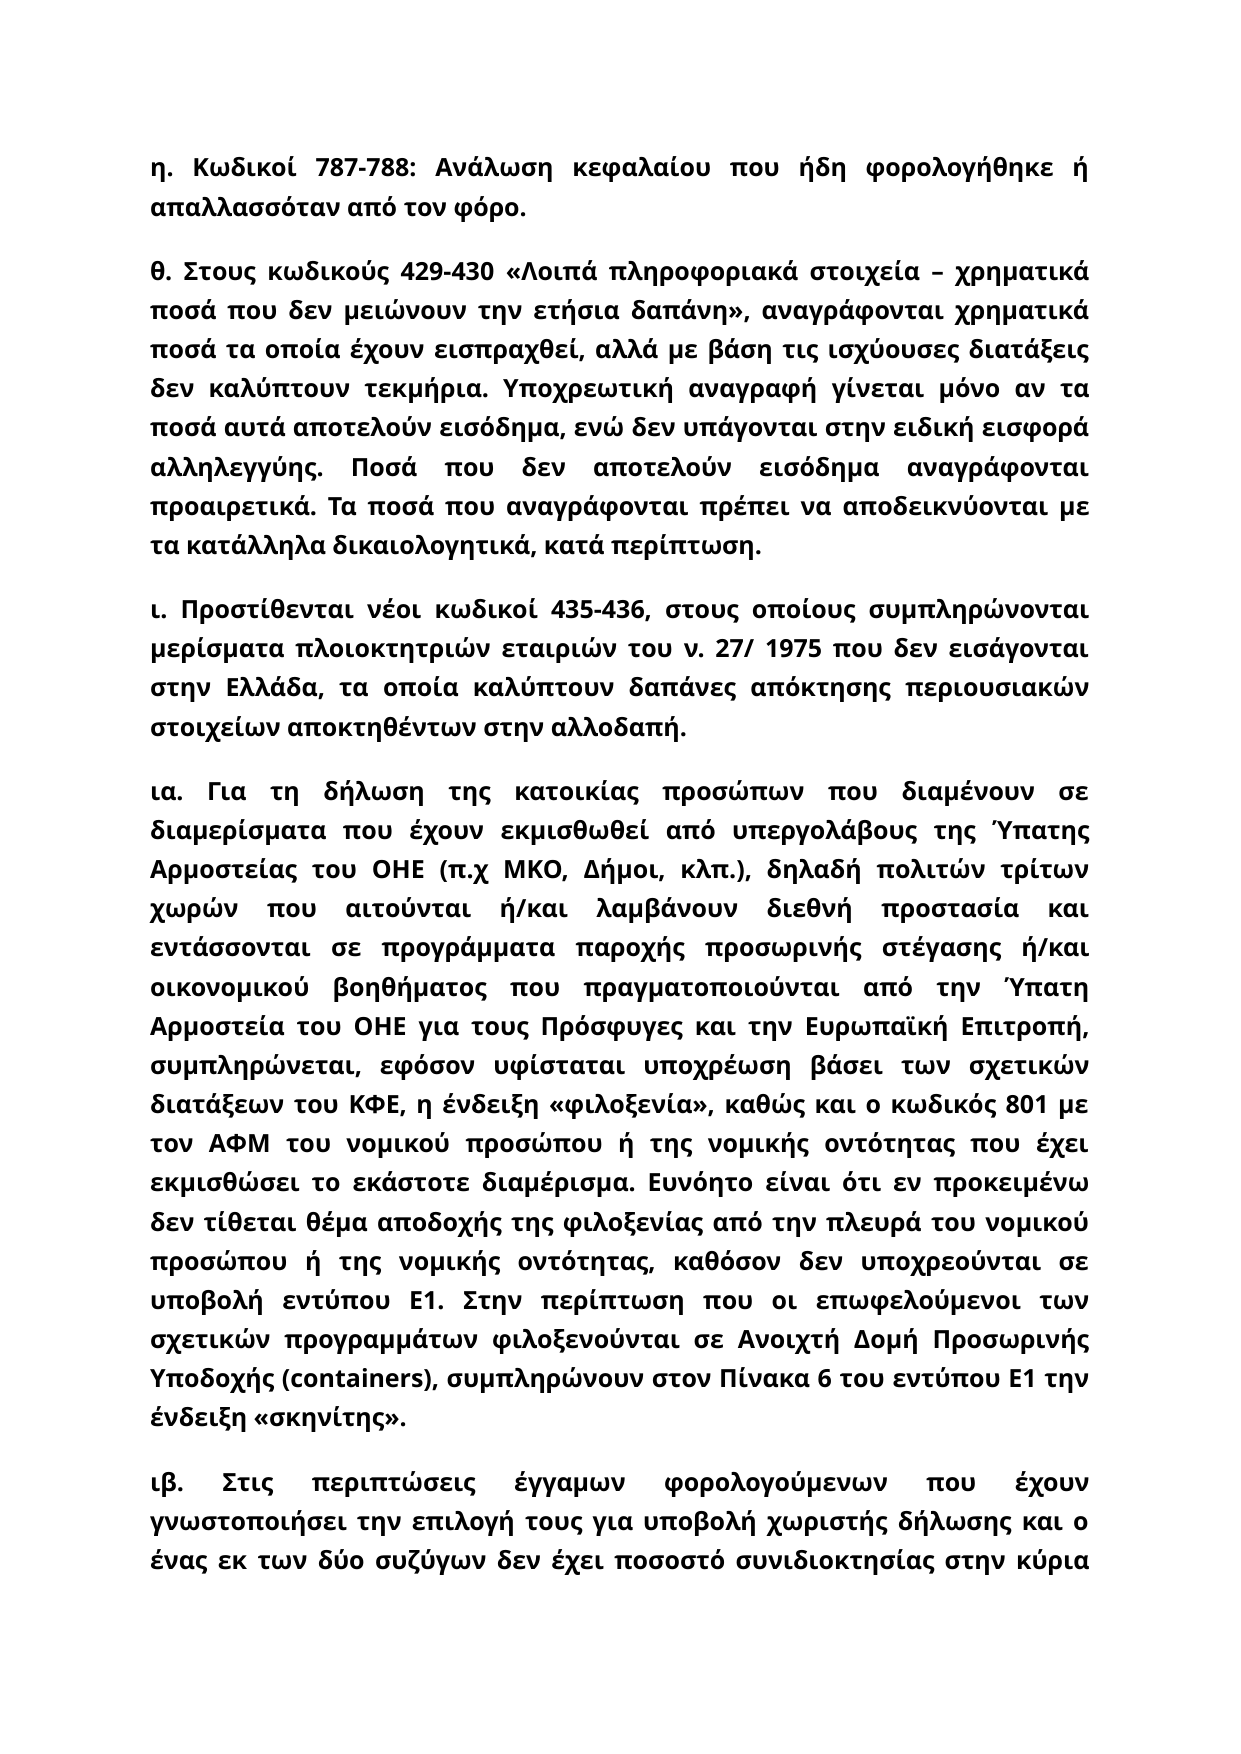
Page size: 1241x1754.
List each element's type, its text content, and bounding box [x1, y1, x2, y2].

text ιβ. Στις περιπτώσεις έγγαμων φορολογούμενων που έχουν γνωστοποιήσει την επιλογή τους για υποβολή χωριστής δήλωσης και ο ένας εκ των δύο συζύγων δεν έχει ποσοστό συνιδιοκτησίας στην κύρια [150, 1464, 1090, 1577]
text θ. Στους κωδικούς 429-430 «Λοιπά πληροφοριακά στοιχεία – χρηματικά ποσά που δεν μειώνουν την ετήσια δαπάνη», αναγράφονται χρηματικά ποσά τα οποία έχουν εισπραχθεί, αλλά με βάση τις ισχύουσες διατάξεις δεν καλύπτουν τεκμήρια. Υποχρεωτική αναγραφή γίνεται μόνο αν τα ποσά αυτά αποτελούν εισόδημα, ενώ δεν υπάγονται στην ειδική εισφορά αλληλεγγύης. Ποσά που δεν αποτελούν εισόδημα αναγράφονται προαιρετικά. Τα ποσά που αναγράφονται πρέπει να αποδεικνύονται με τα κατάλληλα δικαιολογητικά, κατά περίπτωση. [150, 253, 1090, 562]
text η. Κωδικοί 787-788: Ανάλωση κεφαλαίου που ήδη φορολογήθηκε ή απαλλασσόταν από τον φόρο. [150, 150, 1090, 223]
text ια. Για τη δήλωση της κατοικίας προσώπων που διαμένουν σε διαμερίσματα που έχουν εκμισθωθεί από υπεργολάβους της Ύπατης Αρμοστείας του ΟΗΕ (π.χ ΜΚΟ, Δήμοι, κλπ.), δηλαδή πολιτών τρίτων χωρών που αιτούνται ή/και λαμβάνουν διεθνή προστασία και εντάσσονται σε προγράμματα παροχής προσωρινής στέγασης ή/και οικονομικού βοηθήματος που πραγματοποιούνται από την Ύπατη Αρμοστεία του ΟΗΕ για τους Πρόσφυγες και την Ευρωπαϊκή Επιτροπή, συμπληρώνεται, εφόσον υφίσταται υποχρέωση βάσει των σχετικών διατάξεων του ΚΦΕ, η ένδειξη «φιλοξενία», καθώς και ο κωδικός 801 με τον ΑΦΜ του νομικού προσώπου ή της νομικής οντότητας που έχει εκμισθώσει το εκάστοτε διαμέρισμα. Ευνόητο είναι ότι εν προκειμένω δεν τίθεται θέμα αποδοχής της φιλοξενίας από την πλευρά του νομικού προσώπου ή της νομικής οντότητας, καθόσον δεν υποχρεούνται σε υποβολή εντύπου Ε1. Στην περίπτωση που οι επωφελούμενοι των σχετικών προγραμμάτων φιλοξενούνται σε Ανοιχτή Δομή Προσωρινής Υποδοχής (containers), συμπληρώνουν στον Πίνακα 6 του εντύπου Ε1 την ένδειξη «σκηνίτης». [150, 773, 1090, 1434]
text ι. Προστίθενται νέοι κωδικοί 435-436, στους οποίους συμπληρώνονται μερίσματα πλοιοκτητριών εταιριών του ν. 27/ 1975 που δεν εισάγονται στην Ελλάδα, τα οποία καλύπτουν δαπάνες απόκτησης περιουσιακών στοιχείων αποκτηθέντων στην αλλοδαπή. [150, 592, 1090, 743]
